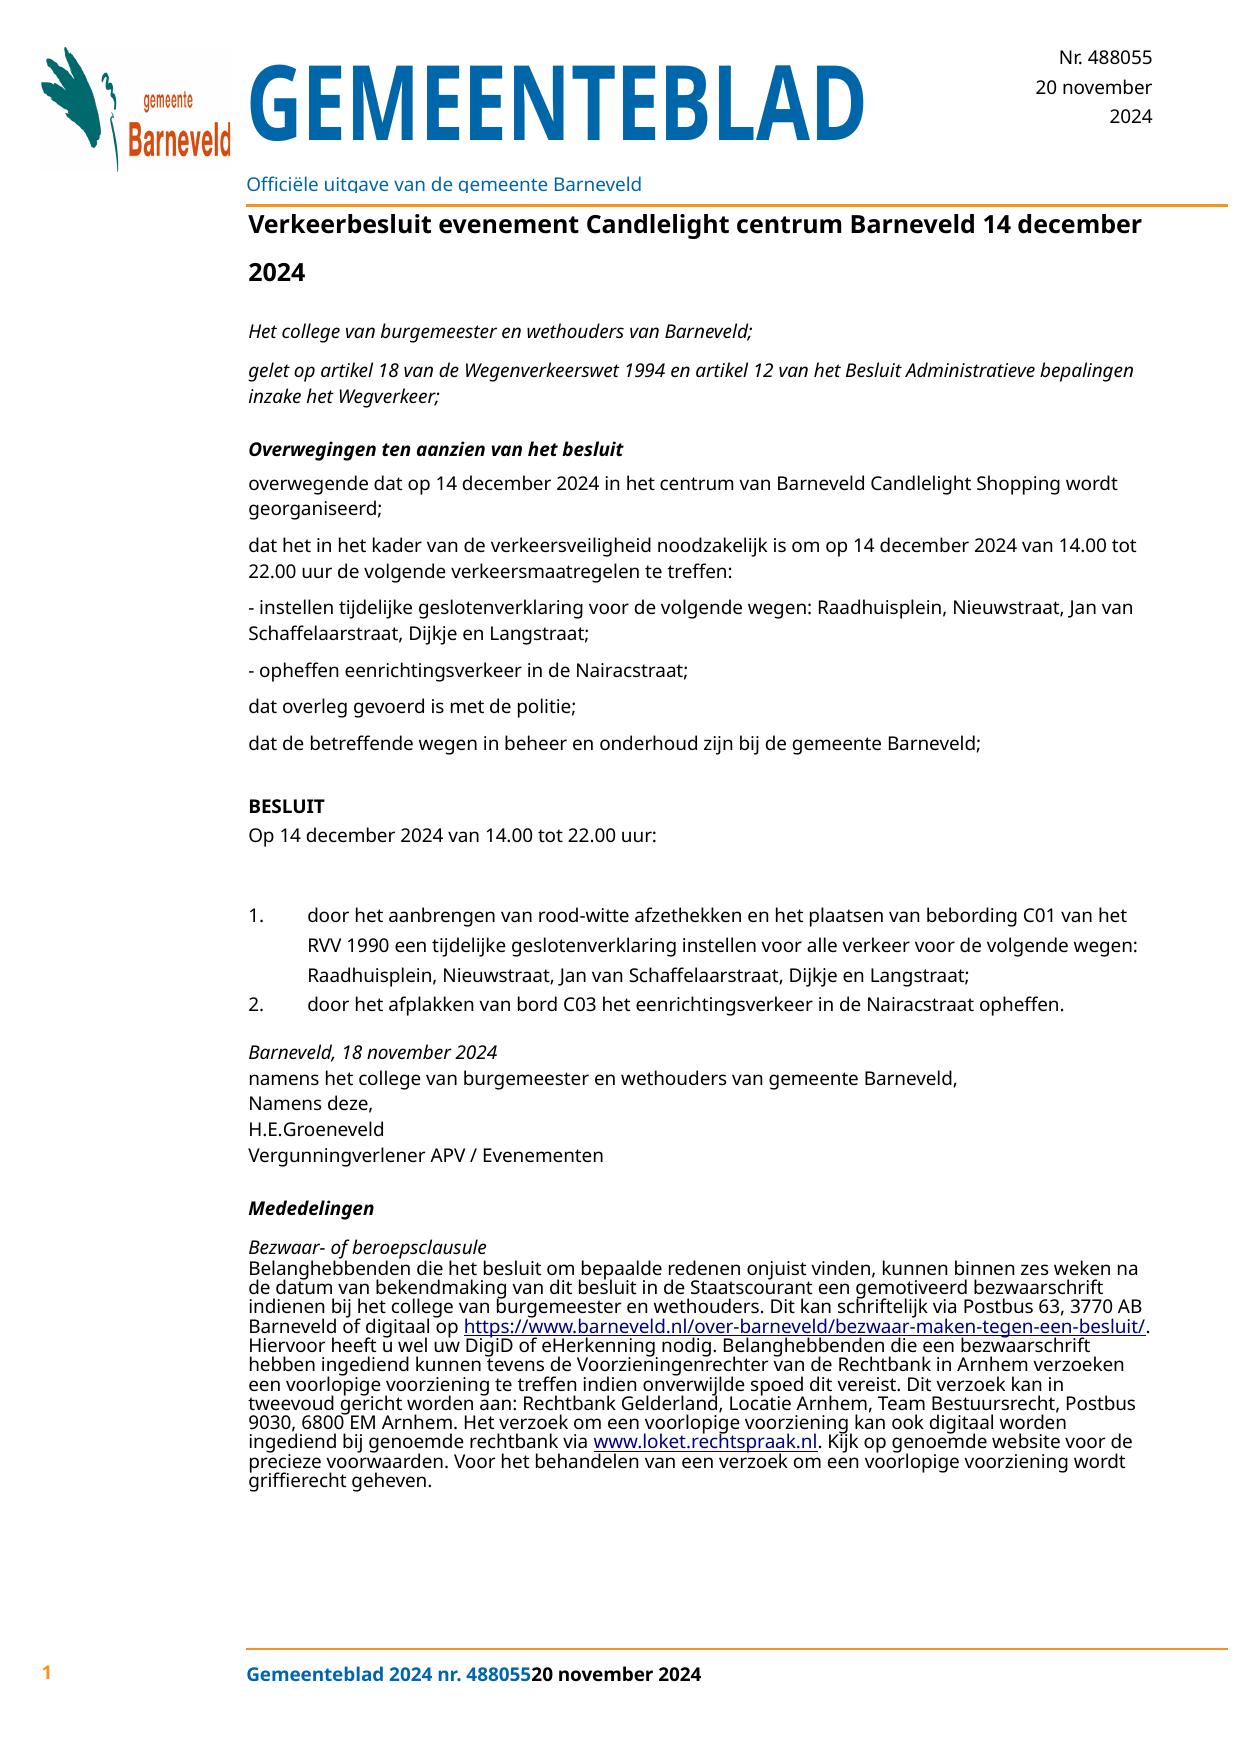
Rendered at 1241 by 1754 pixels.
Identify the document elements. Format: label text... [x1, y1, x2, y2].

text gelet op artikel 18 van de Wegenverkeerswet 1994 en artikel 12 van het Besluit Administratieve bepalingen inzake het Wegverkeer; [248, 357, 1152, 409]
text BESLUIT [248, 793, 1152, 819]
text dat het in het kader van de verkeersveiligheid noodzakelijk is om op 14 december 2024 van 14.00 tot 22.00 uur de volgende verkeersmaatregelen te treffen: [248, 532, 1152, 584]
text Bezwaar- of beroepsclausule [248, 1234, 1152, 1260]
text dat de betreffende wegen in beheer en onderhoud zijn bij de gemeente Barneveld; [248, 730, 1152, 756]
text Verkeerbesluit evenement Candlelight centrum Barneveld 14 december 2024 [248, 207, 1152, 288]
text Barneveld, 18 november 2024 [248, 1039, 1152, 1065]
text Overwegingen ten aanzien van het besluit [248, 436, 1152, 461]
text - opheffen eenrichtingsverkeer in de Nairacstraat; [248, 657, 1152, 683]
text Het college van burgemeester en wethouders van Barneveld; [248, 318, 1152, 344]
text Vergunningverlener APV / Evenementen [248, 1142, 1152, 1168]
text Namens deze, [248, 1091, 1152, 1116]
text Op 14 december 2024 van 14.00 tot 22.00 uur: [248, 823, 1152, 848]
picture [41, 47, 231, 172]
text H.E.Groeneveld [248, 1116, 1152, 1142]
text namens het college van burgemeester en wethouders van gemeente Barneveld, [248, 1065, 1152, 1091]
list door het afplakken van bord C03 het eenrichtingsverkeer in de Nairacstraat opheffen. [248, 991, 1152, 1017]
list door het aanbrengen van rood-witte afzethekken en het plaatsen van bebording C01 van het RVV 1990 een tijdelijke geslotenverklaring instellen voor alle verkeer voor de volgende wegen: Raadhuisplein, Nieuwstraat, Jan van Schaffelaarstraat, Dijkje en Langstraat; [248, 903, 1152, 987]
text Belanghebbenden die het besluit om bepaalde redenen onjuist vinden, kunnen binnen zes weken na de datum van bekendmaking van dit besluit in de Staatscourant een gemotiveerd bezwaarschrift indienen bij het college van burgemeester en wethouders. Dit kan schriftelijk via Postbus 63, 3770 AB Barneveld of digitaal op https://www.barneveld.nl/over-barneveld/bezwaar-maken-tegen-een-besluit/. Hiervoor heeft u wel uw DigiD of eHerkenning nodig. Belanghebbenden die een bezwaarschrift hebben ingediend kunnen tevens de Voorzieningenrechter van de Rechtbank in Arnhem verzoeken een voorlopige voorziening te treffen indien onverwijlde spoed dit vereist. Dit verzoek kan in tweevoud gericht worden aan: Rechtbank Gelderland, Locatie Arnhem, Team Bestuursrecht, Postbus 9030, 6800 EM Arnhem. Het verzoek om een voorlopige voorziening kan ook digitaal worden ingediend bij genoemde rechtbank via www.loket.rechtspraak.nl. Kijk op genoemde website voor de precieze voorwaarden. Voor het behandelen van een verzoek om een voorlopige voorziening wordt griffierecht geheven. [248, 1260, 1152, 1491]
text dat overleg gevoerd is met de politie; [248, 694, 1152, 719]
text overwegende dat op 14 december 2024 in het centrum van Barneveld Candlelight Shopping wordt georganiseerd; [248, 470, 1152, 521]
text Mededelingen [248, 1195, 1152, 1221]
text - instellen tijdelijke geslotenverklaring voor de volgende wegen: Raadhuisplein, Nieuwstraat, Jan van Schaffelaarstraat, Dijkje en Langstraat; [248, 594, 1152, 646]
